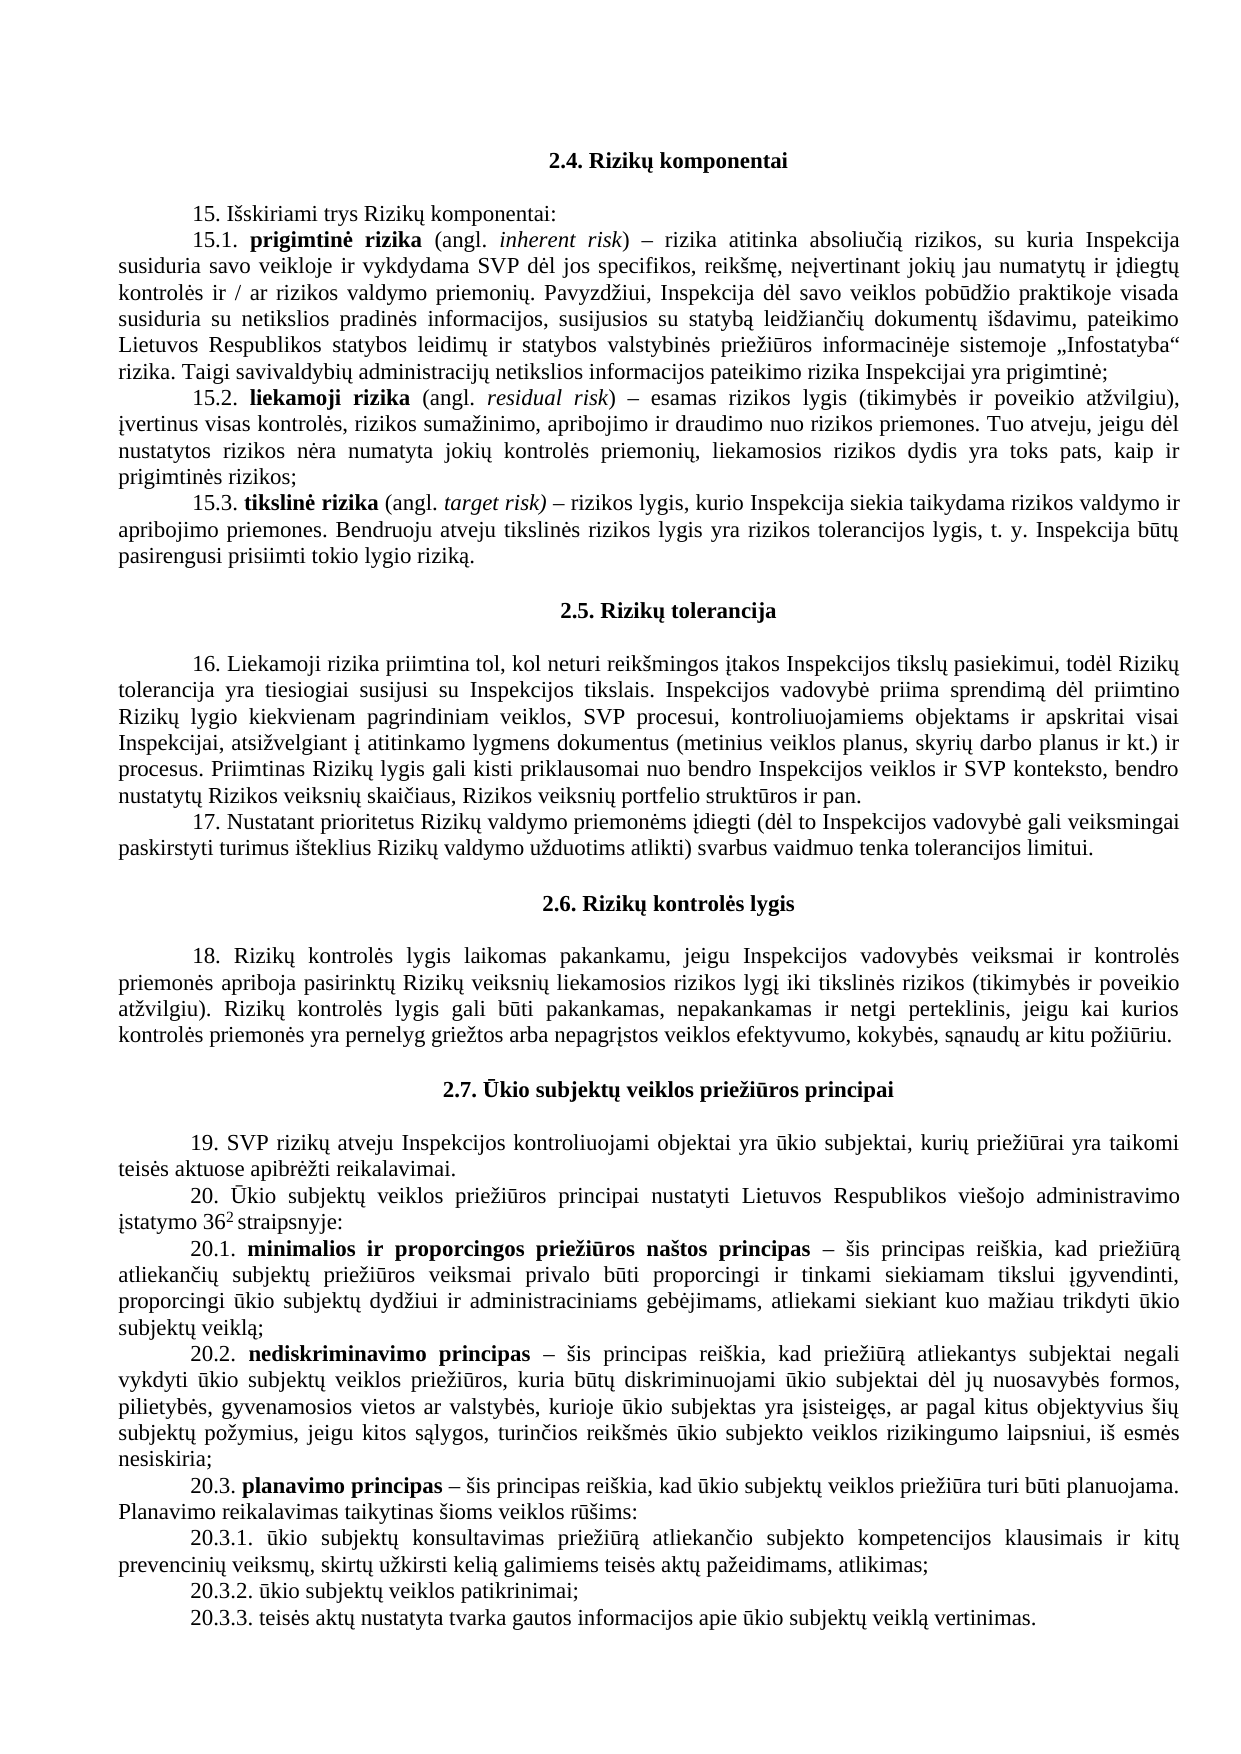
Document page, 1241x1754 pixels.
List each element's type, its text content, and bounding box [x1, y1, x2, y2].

text 18. Rizikų kontrolės lygis laikomas pakankamu, jeigu Inspekcijos vadovybės veiksmai ir kontrolės priemonės apriboja pasirinktų Rizikų veiksnių liekamosios rizikos lygį iki tikslinės rizikos (tikimybės ir poveikio atžvilgiu). Rizikų kontrolės lygis gali būti pakankamas, nepakankamas ir netgi perteklinis, jeigu kai kurios kontrolės priemonės yra pernelyg griežtos arba nepagrįstos veiklos efektyvumo, kokybės, sąnaudų ar kitu požiūriu. [118, 942, 1181, 1048]
text 20.2. nediskriminavimo principas – šis principas reiškia, kad priežiūrą atliekantys subjektai negali vykdyti ūkio subjektų veiklos priežiūros, kuria būtų diskriminuojami ūkio subjektai dėl jų nuosavybės formos, pilietybės, gyvenamosios vietos ar valstybės, kurioje ūkio subjektas yra įsisteigęs, ar pagal kitus objektyvius šių subjektų požymius, jeigu kitos sąlygos, turinčios reikšmės ūkio subjekto veiklos rizikingumo laipsniui, iš esmės nesiskiria; [118, 1340, 1181, 1472]
text 15.2. liekamoji rizika (angl. residual risk) – esamas rizikos lygis (tikimybės ir poveikio atžvilgiu), įvertinus visas kontrolės, rizikos sumažinimo, apribojimo ir draudimo nuo rizikos priemones. Tuo atveju, jeigu dėl nustatytos rizikos nėra numatyta jokių kontrolės priemonių, liekamosios rizikos dydis yra toks pats, kaip ir prigimtinės rizikos; [118, 384, 1181, 489]
text 2.5. Rizikų tolerancija [156, 597, 1181, 624]
text 20.3. planavimo principas – šis principas reiškia, kad ūkio subjektų veiklos priežiūra turi būti planuojama. Planavimo reikalavimas taikytinas šioms veiklos rūšims: [118, 1472, 1181, 1524]
text 20.3.1. ūkio subjektų konsultavimas priežiūrą atliekančio subjekto kompetencijos klausimais ir kitų prevencinių veiksmų, skirtų užkirsti kelią galimiems teisės aktų pažeidimams, atlikimas; [118, 1524, 1181, 1577]
text 15. Išskiriami trys Rizikų komponentai: [118, 199, 1181, 226]
text 20.3.2. ūkio subjektų veiklos patikrinimai; [118, 1577, 1181, 1603]
text 20.3.3. teisės aktų nustatyta tvarka gautos informacijos apie ūkio subjektų veiklą vertinimas. [118, 1603, 1181, 1630]
text 2.7. Ūkio subjektų veiklos priežiūros principai [156, 1076, 1181, 1103]
text 2.4. Rizikų komponentai [156, 147, 1181, 173]
text 20. Ūkio subjektų veiklos priežiūros principai nustatyti Lietuvos Respublikos viešojo administravimo įstatymo 362 straipsnyje: [118, 1182, 1181, 1234]
text 2.6. Rizikų kontrolės lygis [156, 889, 1181, 916]
text 19. SVP rizikų atveju Inspekcijos kontroliuojami objektai yra ūkio subjektai, kurių priežiūrai yra taikomi teisės aktuose apibrėžti reikalavimai. [118, 1129, 1181, 1182]
text 15.1. prigimtinė rizika (angl. inherent risk) – rizika atitinka absoliučią rizikos, su kuria Inspekcija susiduria savo veikloje ir vykdydama SVP dėl jos specifikos, reikšmę, neįvertinant jokių jau numatytų ir įdiegtų kontrolės ir / ar rizikos valdymo priemonių. Pavyzdžiui, Inspekcija dėl savo veiklos pobūdžio praktikoje visada susiduria su netikslios pradinės informacijos, susijusios su statybą leidžiančių dokumentų išdavimu, pateikimo Lietuvos Respublikos statybos leidimų ir statybos valstybinės priežiūros informacinėje sistemoje „Infostatyba“ rizika. Taigi savivaldybių administracijų netikslios informacijos pateikimo rizika Inspekcijai yra prigimtinė; [118, 226, 1181, 384]
text 16. Liekamoji rizika priimtina tol, kol neturi reikšmingos įtakos Inspekcijos tikslų pasiekimui, todėl Rizikų tolerancija yra tiesiogiai susijusi su Inspekcijos tikslais. Inspekcijos vadovybė priima sprendimą dėl priimtino Rizikų lygio kiekvienam pagrindiniam veiklos, SVP procesui, kontroliuojamiems objektams ir apskritai visai Inspekcijai, atsižvelgiant į atitinkamo lygmens dokumentus (metinius veiklos planus, skyrių darbo planus ir kt.) ir procesus. Priimtinas Rizikų lygis gali kisti priklausomai nuo bendro Inspekcijos veiklos ir SVP konteksto, bendro nustatytų Rizikos veiksnių skaičiaus, Rizikos veiksnių portfelio struktūros ir pan. [118, 650, 1181, 808]
text 20.1. minimalios ir proporcingos priežiūros naštos principas – šis principas reiškia, kad priežiūrą atliekančių subjektų priežiūros veiksmai privalo būti proporcingi ir tinkami siekiamam tikslui įgyvendinti, proporcingi ūkio subjektų dydžiui ir administraciniams gebėjimams, atliekami siekiant kuo mažiau trikdyti ūkio subjektų veiklą; [118, 1234, 1181, 1340]
text 17. Nustatant prioritetus Rizikų valdymo priemonėms įdiegti (dėl to Inspekcijos vadovybė gali veiksmingai paskirstyti turimus išteklius Rizikų valdymo užduotims atlikti) svarbus vaidmuo tenka tolerancijos limitui. [118, 808, 1181, 861]
text 15.3. tikslinė rizika (angl. target risk) – rizikos lygis, kurio Inspekcija siekia taikydama rizikos valdymo ir apribojimo priemones. Bendruoju atveju tikslinės rizikos lygis yra rizikos tolerancijos lygis, t. y. Inspekcija būtų pasirengusi prisiimti tokio lygio riziką. [118, 489, 1181, 568]
